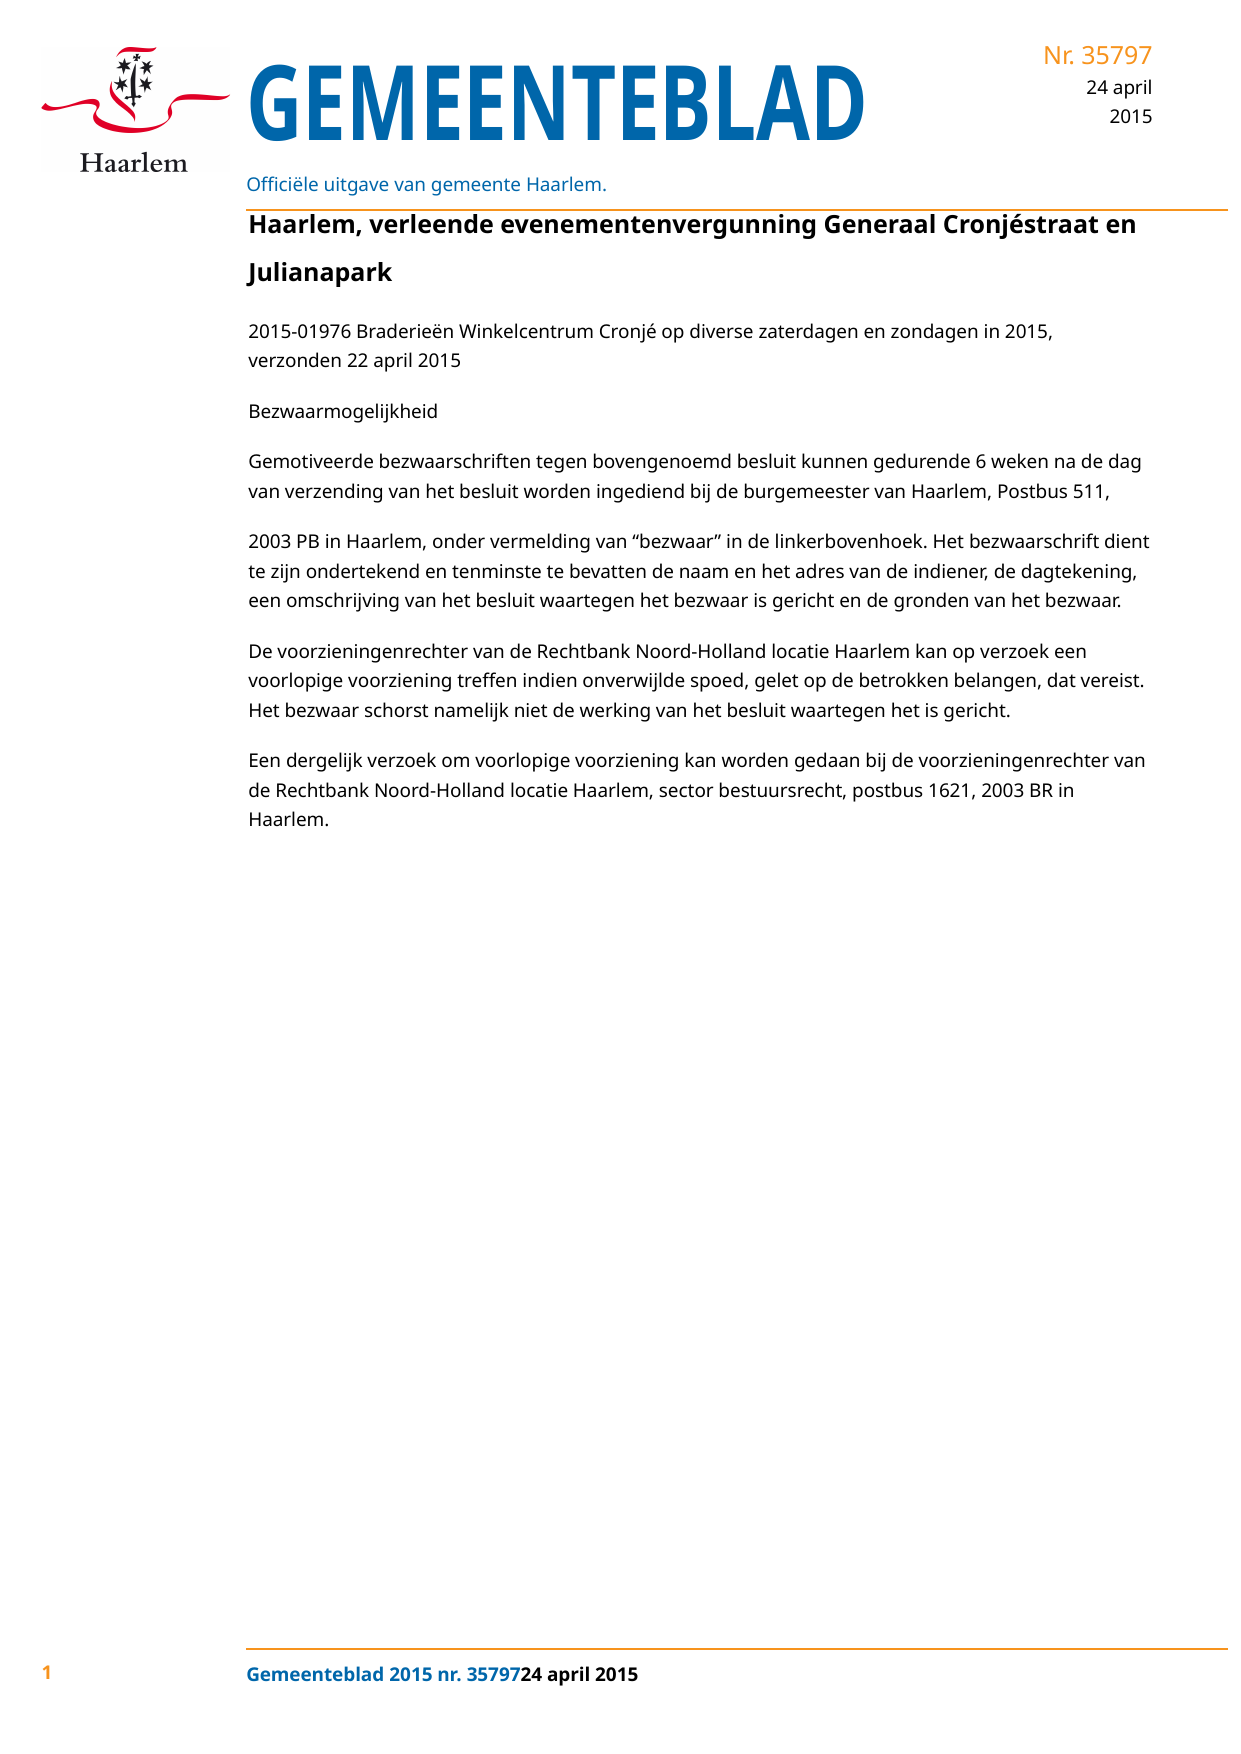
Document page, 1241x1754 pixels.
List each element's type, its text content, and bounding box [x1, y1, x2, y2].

text 2003 PB in Haarlem, onder vermelding van “bezwaar” in de linkerbovenhoek. Het bezwaarschrift dient te zijn ondertekend en tenminste te bevatten de naam en het adres van de indiener, de dagtekening, een omschrijving van het besluit waartegen het bezwaar is gericht en de gronden van het bezwaar. [248, 528, 1152, 613]
text Gemotiveerde bezwaarschriften tegen bovengenoemd besluit kunnen gedurende 6 weken na de dag van verzending van het besluit worden ingediend bij de burgemeester van Haarlem, Postbus 511, [248, 448, 1152, 504]
picture [41, 47, 231, 172]
text 2015-01976 Braderieën Winkelcentrum Cronjé op diverse zaterdagen en zondagen in 2015, verzonden 22 april 2015 [248, 318, 1152, 373]
text Een dergelijk verzoek om voorlopige voorziening kan worden gedaan bij de voorzieningenrechter van de Rechtbank Noord-Holland locatie Haarlem, sector bestuursrecht, postbus 1621, 2003 BR in Haarlem. [248, 747, 1152, 832]
text Haarlem, verleende evenementenvergunning Generaal Cronjéstraat en Julianapark [248, 211, 1152, 288]
text Bezwaarmogelijkheid [248, 398, 1152, 424]
text De voorzieningenrechter van de Rechtbank Noord-Holland locatie Haarlem kan op verzoek een voorlopige voorziening treffen indien onverwijlde spoed, gelet op de betrokken belangen, dat vereist. Het bezwaar schorst namelijk niet de werking van het besluit waartegen het is gericht. [248, 638, 1152, 723]
